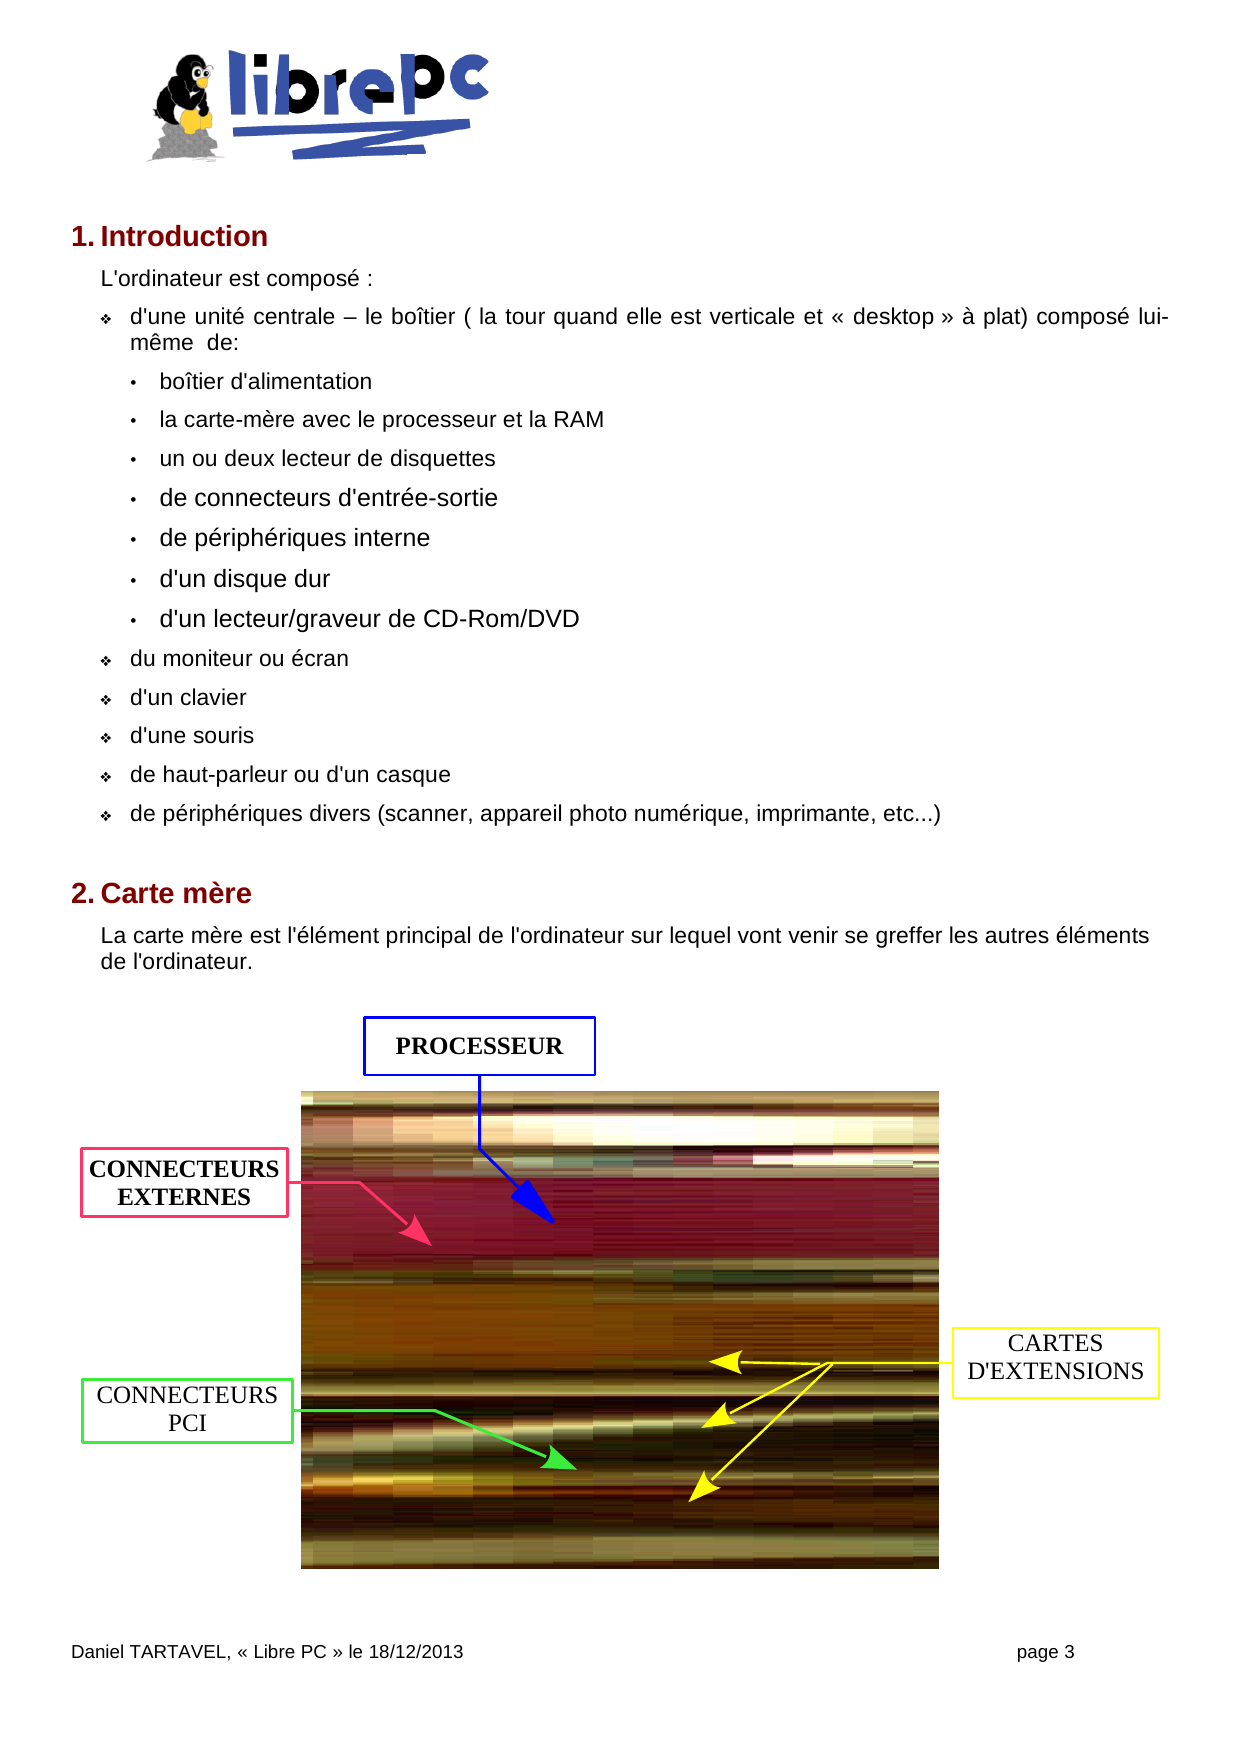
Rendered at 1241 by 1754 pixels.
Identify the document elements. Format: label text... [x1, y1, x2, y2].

list d'une unité centrale – le boîtier ( la tour quand elle est verticale et « desktop » à plat) composé lui-même de: [100, 303, 1169, 356]
list d'un clavier [100, 684, 1169, 710]
list d'un disque dur [130, 565, 1169, 593]
list de connecteurs d'entrée-sortie [130, 484, 1169, 512]
list la carte-mère avec le processeur et la RAM [130, 407, 1169, 433]
list de haut-parleur ou d'un casque [100, 761, 1169, 787]
list de périphériques divers (scanner, appareil photo numérique, imprimante, etc...) [100, 800, 1169, 826]
list d'un lecteur/graveur de CD-Rom/DVD [130, 605, 1169, 633]
list un ou deux lecteur de disquettes [130, 445, 1169, 471]
picture [301, 1091, 649, 1569]
list Introduction [71, 220, 1169, 252]
list Carte mère [71, 877, 1169, 909]
list L'ordinateur est composé : [71, 265, 1169, 291]
list La carte mère est l'élément principal de l'ordinateur sur lequel vont venir se greffer les autres éléments de l'ordinateur. [71, 922, 1169, 974]
list du moniteur ou écran [100, 646, 1169, 672]
picture [138, 47, 495, 163]
list de périphériques interne [130, 524, 1169, 552]
list d'une souris [100, 723, 1169, 749]
list boîtier d'alimentation [130, 368, 1169, 394]
